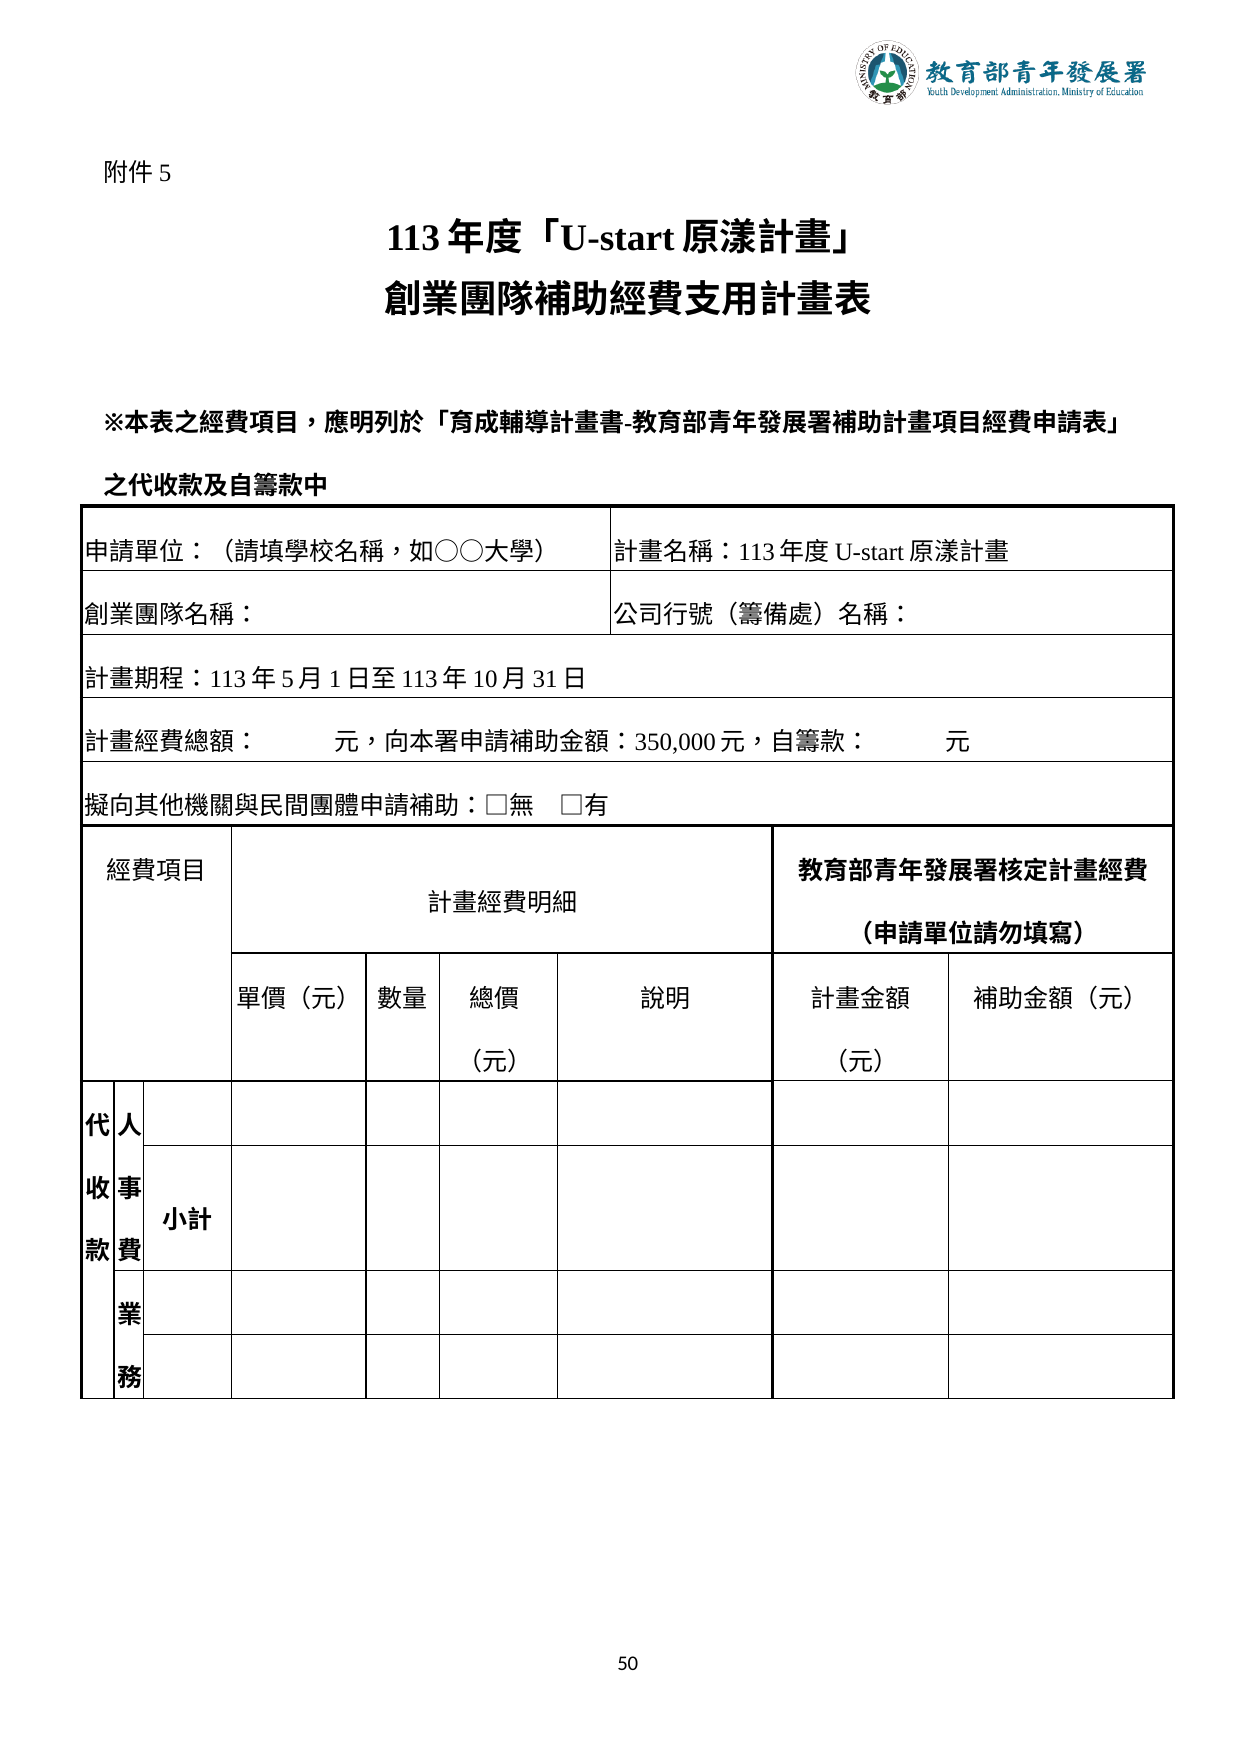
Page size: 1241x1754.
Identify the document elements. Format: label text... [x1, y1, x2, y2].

table_cell 代收款 [83, 1082, 113, 1398]
table_cell 說明 [558, 954, 771, 1080]
table_cell [232, 1082, 365, 1144]
table_cell 總價（元） [440, 954, 557, 1080]
table_header 計畫名稱：113年度U-start原漾計畫 [611, 508, 1172, 570]
table_cell [558, 1271, 771, 1333]
table_cell 單價（元） [232, 954, 365, 1080]
table_cell [949, 1146, 1172, 1269]
text 113年度「U-start原漾計畫」 [103, 192, 1152, 254]
table_cell [144, 1082, 231, 1144]
table_cell 創業團隊名稱： [83, 571, 610, 633]
table_cell [558, 1335, 771, 1398]
table_cell [558, 1146, 771, 1269]
table_cell [558, 1082, 771, 1144]
table_cell 教育部青年發展署核定計畫經費 （申請單位請勿填寫） [774, 827, 1172, 952]
table_cell [440, 1082, 557, 1144]
table_header 申請單位：（請填學校名稱，如○○大學） [83, 508, 610, 570]
table_cell [774, 1146, 948, 1269]
table_cell [232, 1271, 365, 1333]
table_cell [774, 1335, 948, 1398]
table_cell 計畫金額（元） [774, 954, 948, 1080]
table_cell 計畫期程：113年5月1日至113年10月31日 [83, 635, 1172, 697]
table_cell [440, 1335, 557, 1398]
table_cell [774, 1081, 948, 1144]
table_cell [144, 1271, 231, 1333]
table_cell 計畫經費總額： 元，向本署申請補助金額：350,000元，自籌款： 元 [83, 698, 1172, 761]
table_cell 公司行號（籌備處）名稱： [611, 571, 1172, 633]
table_cell [949, 1271, 1172, 1333]
text ※本表之經費項目，應明列於「育成輔導計畫書-教育部青年發展署補助計畫項目經費申請表」之代收款及自籌款中 [103, 379, 1152, 504]
table_cell [367, 1146, 439, 1269]
table_cell [949, 1081, 1172, 1144]
table_cell 人事費 [115, 1082, 143, 1269]
table_cell [774, 1271, 948, 1333]
table_cell [144, 1335, 231, 1398]
text 附件5 [103, 129, 1152, 192]
table_cell [367, 1271, 439, 1333]
table_cell [367, 1335, 439, 1398]
table_cell [367, 1082, 439, 1144]
table_cell [232, 1335, 365, 1398]
table_cell [440, 1271, 557, 1333]
table_cell [440, 1146, 557, 1269]
table_cell 補助金額（元） [949, 954, 1172, 1080]
table_cell 計畫經費明細 [232, 827, 771, 952]
table_cell 小計 [144, 1146, 231, 1269]
table_cell 擬向其他機關與民間團體申請補助：□無 □有 [83, 762, 1172, 824]
table_cell [232, 1146, 365, 1269]
table_cell 數量 [367, 954, 439, 1080]
table_cell 經費項目 [83, 827, 231, 1080]
table_cell 業 務 [115, 1271, 143, 1398]
text 創業團隊補助經費支用計畫表 [103, 254, 1152, 317]
table_cell [949, 1335, 1172, 1398]
